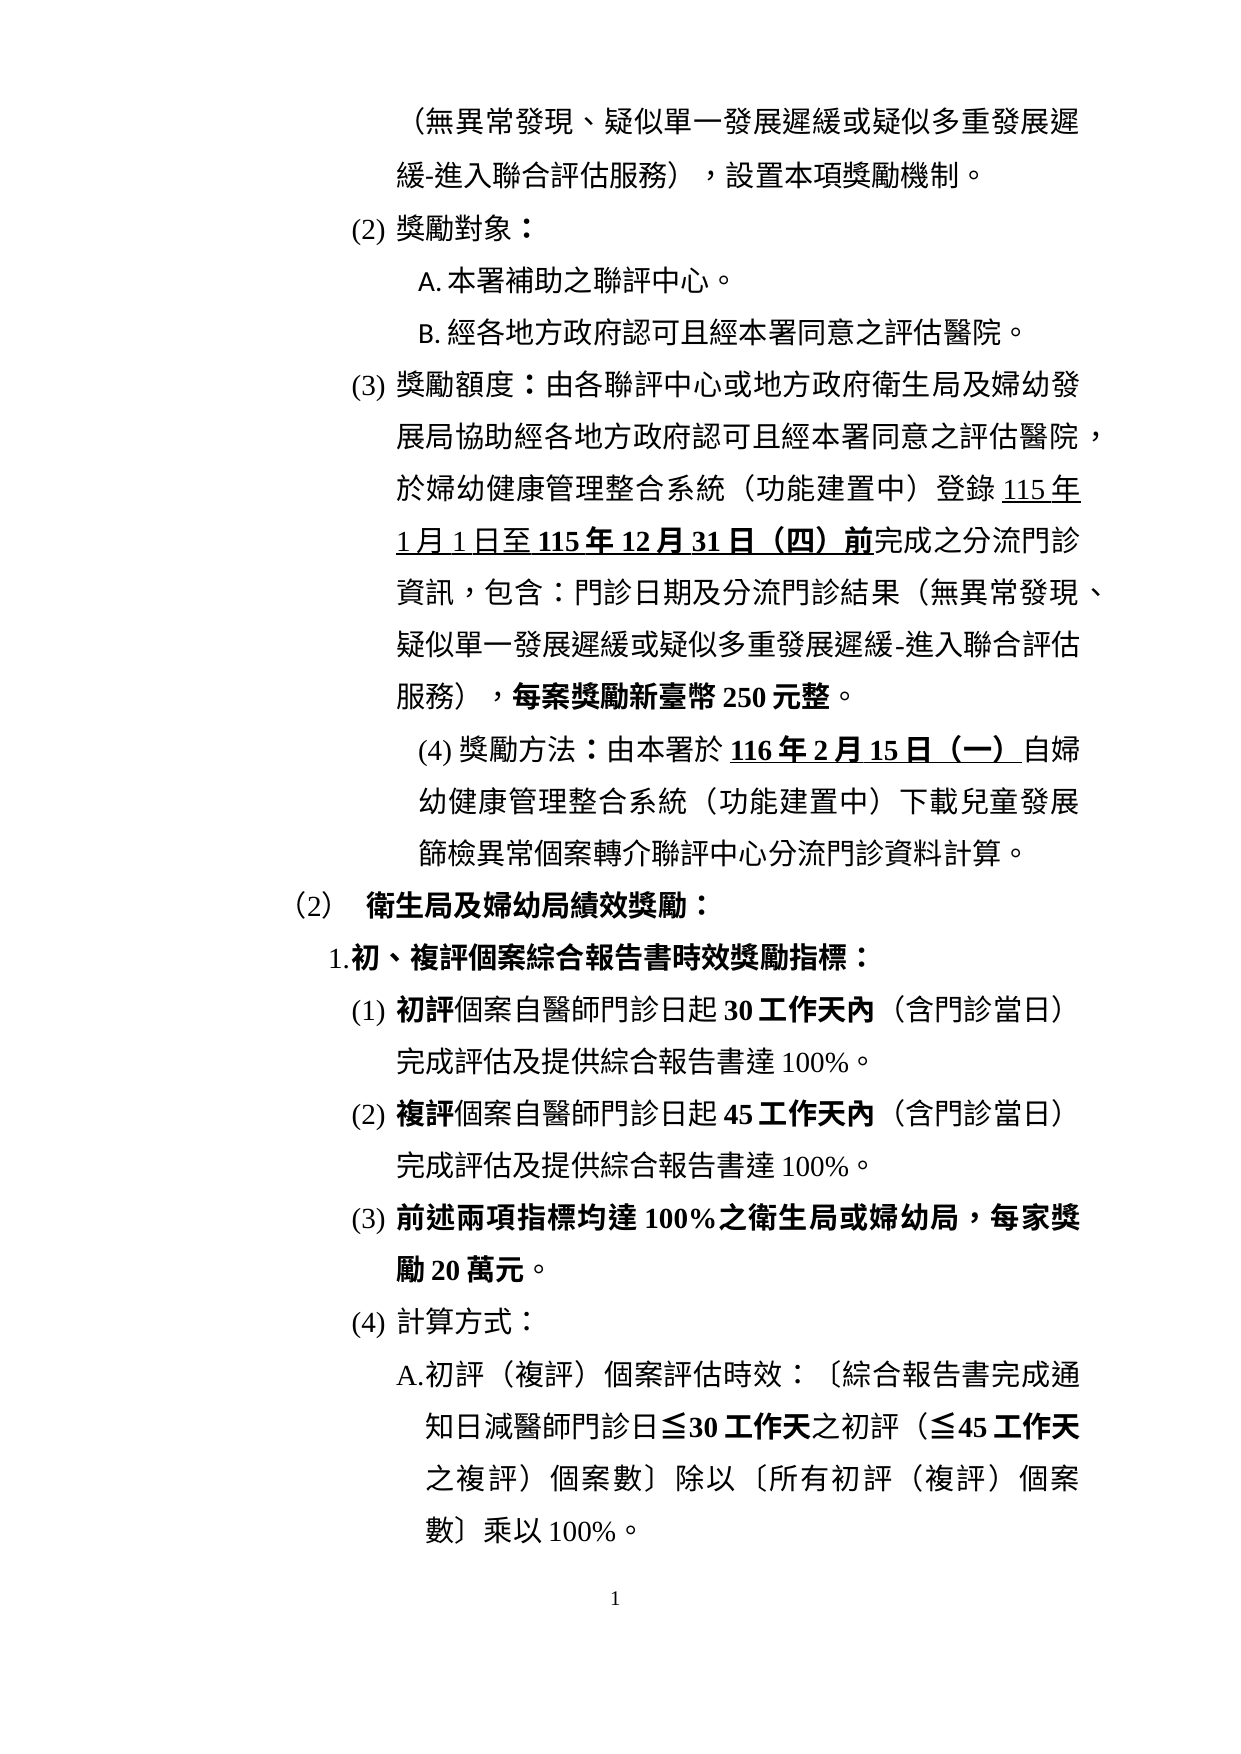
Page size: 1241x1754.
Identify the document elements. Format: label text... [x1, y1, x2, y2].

list 獎勵對象： [351, 197, 1081, 249]
list 獎勵額度：由各聯評中心或地方政府衛生局及婦幼發展局協助經各地方政府認可且經本署同意之評估醫院，於婦幼健康管理整合系統（功能建置中）登錄115年1月1日至115年12月31日（四）前完成之分流門診資訊，包含：門診日期及分流門診結果（無異常發現、疑似單一發展遲緩或疑似多重發展遲緩-進入聯合評估服務），每案獎勵新臺幣250元整。 [351, 354, 1081, 718]
list （無異常發現、疑似單一發展遲緩或疑似多重發展遲緩-進入聯合評估服務），設置本項獎勵機制。 [351, 89, 1081, 197]
list 複評個案自醫師門診日起45工作天內（含門診當日）完成評估及提供綜合報告書達100%。 [351, 1083, 1081, 1187]
list 經各地方政府認可且經本署同意之評估醫院。 [418, 302, 1081, 354]
list 初、複評個案綜合報告書時效獎勵指標： [328, 927, 1081, 979]
list 初評（複評）個案評估時效：〔綜合報告書完成通知日減醫師門診日≦30工作天之初評（≦45工作天之複評）個案數〕除以〔所有初評（複評）個案數〕乘以100%。 [396, 1343, 1081, 1552]
list 衛生局及婦幼局績效獎勵： [278, 874, 1081, 927]
list 計算方式： [351, 1291, 1081, 1343]
list 初評個案自醫師門診日起30工作天內（含門診當日）完成評估及提供綜合報告書達100%。 [351, 979, 1081, 1083]
list 本署補助之聯評中心。 [418, 249, 1081, 302]
list 獎勵方法：由本署於116年2月15日（一）自婦幼健康管理整合系統（功能建置中）下載兒童發展篩檢異常個案轉介聯評中心分流門診資料計算。 [418, 718, 1081, 874]
list 前述兩項指標均達100%之衛生局或婦幼局，每家獎勵20萬元。 [351, 1187, 1081, 1291]
